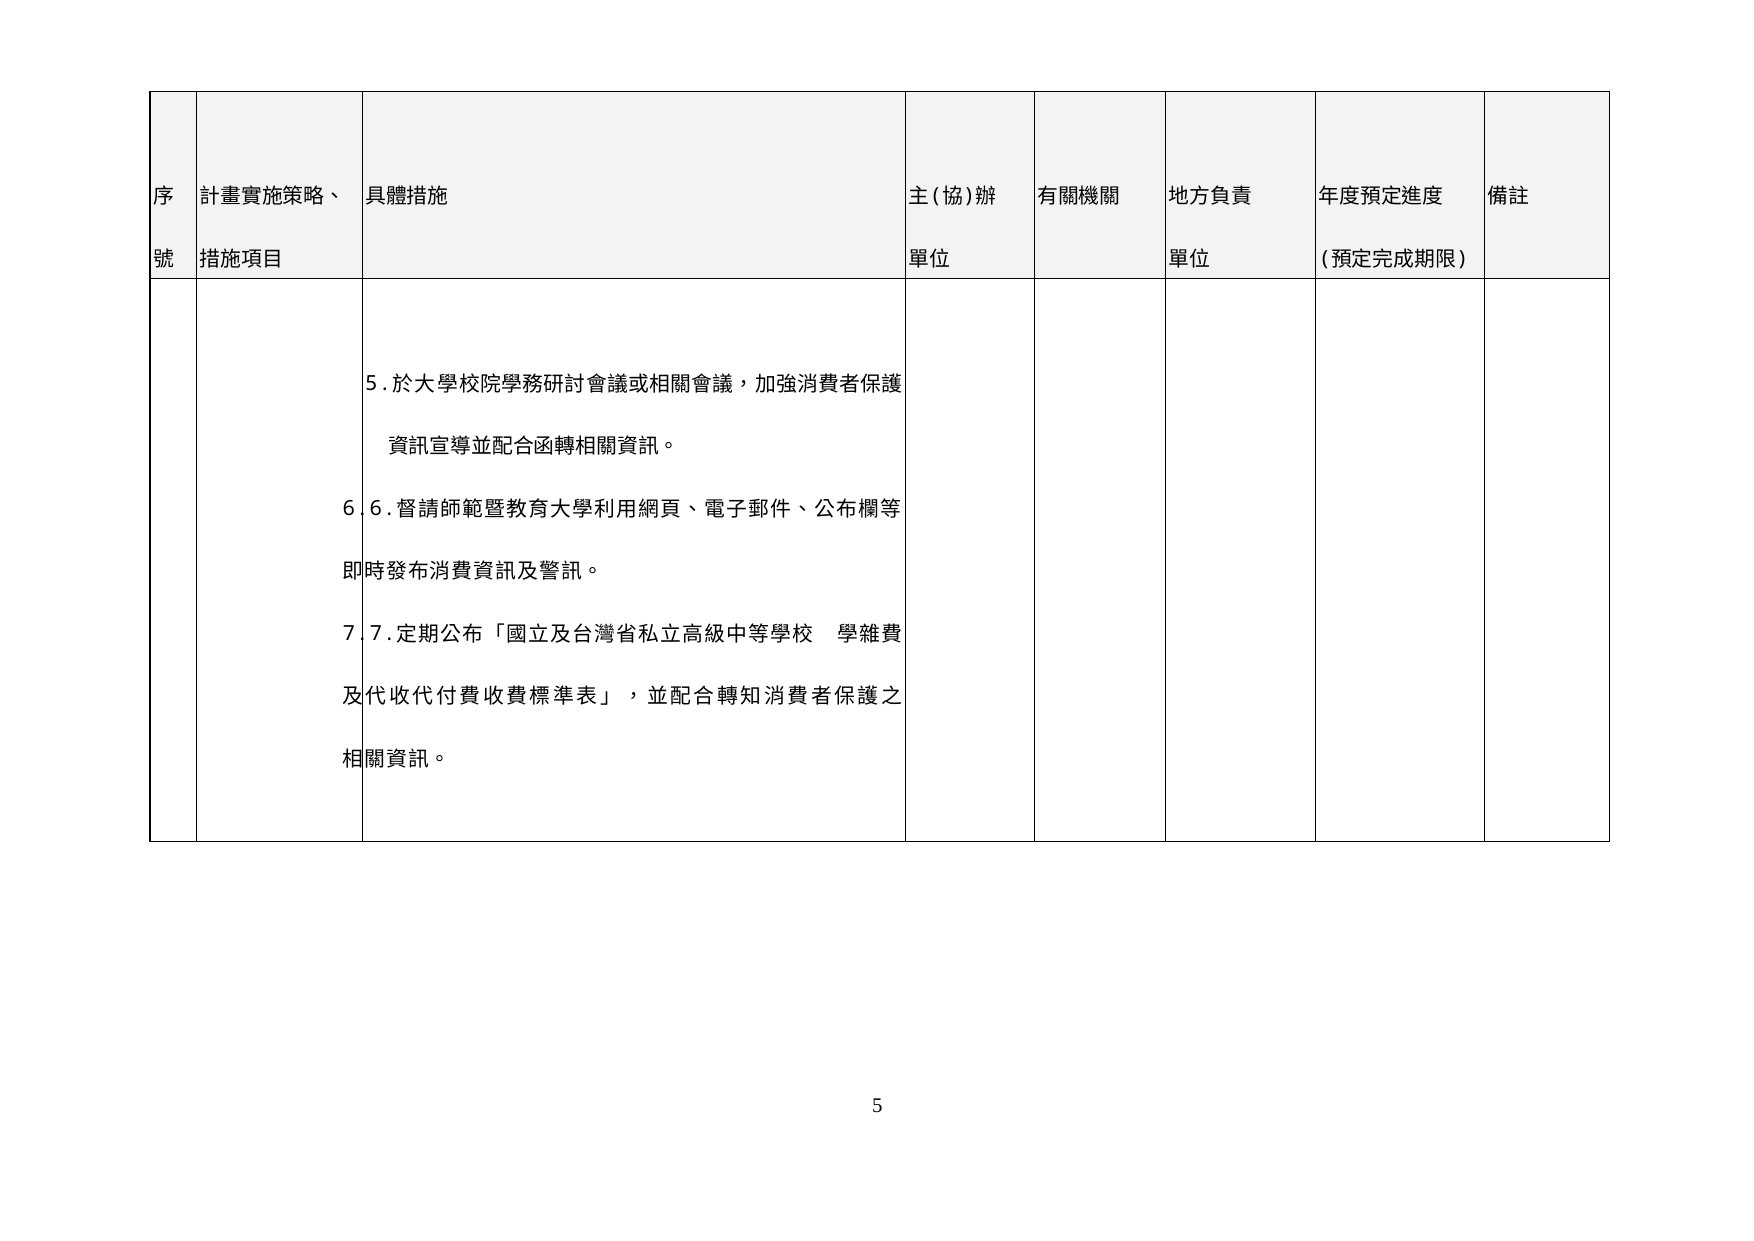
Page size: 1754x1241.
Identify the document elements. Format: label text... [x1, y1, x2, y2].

table_header 有關機關 [1035, 92, 1165, 278]
table_header 年度預定進度 (預定完成期限) [1316, 92, 1484, 278]
table_header 序 號 [151, 92, 196, 278]
table_cell [151, 279, 196, 841]
table_header 計畫實施策略、 措施項目 [197, 92, 362, 278]
table_cell [1035, 279, 1165, 841]
table_header 主(協)辦 單位 [906, 92, 1034, 278]
table_header 具體措施 [363, 92, 905, 278]
table_cell [1485, 279, 1609, 841]
table_cell 加強各類消費資訊及警訊的發布 [197, 279, 362, 841]
table_cell [1316, 279, 1484, 841]
table_header 備註 [1485, 92, 1609, 278]
table_cell 建置「短期補習班資訊管理系統」，請各縣市政府提供民眾有關該縣市短期補習班設立及管理自治規則(條例)、短期補習班補習服務契約書應記載及不得記載事項、短期補習班服務契約書範本相關資訊，並定期更新所轄立案與未立案補習班退費紀錄、違規紀錄等資料。 不定期發布留遊學消費資訊及警訊的電子報。 針對危害學生消費警訊部分，將不定期函發各校並於本部校安中心網頁公告區發布訊息，轉請學校加強宣導防範。 掌握配合輿情，即時發布相關新聞稿以告知大眾本部實際辦理情形，並發函或通報大學校院配合辦理事項，以因應突發事件並強化應變機制。 5.於大學校院學務研討會議或相關會議，加強消費者保護資訊宣導並配合函轉相關資訊。 6.6.督請師範暨教育大學利用網頁、電子郵件、公布欄等 即時發布消費資訊及警訊。 7.7.定期公布「國立及台灣省私立高級中等學校 學雜費 及代收代付費收費標準表」，並配合轉知消費者保護之 相關資訊。 [363, 279, 905, 841]
table_cell [906, 279, 1034, 841]
table_cell [1166, 279, 1315, 841]
table_header 地方負責 單位 [1166, 92, 1315, 278]
